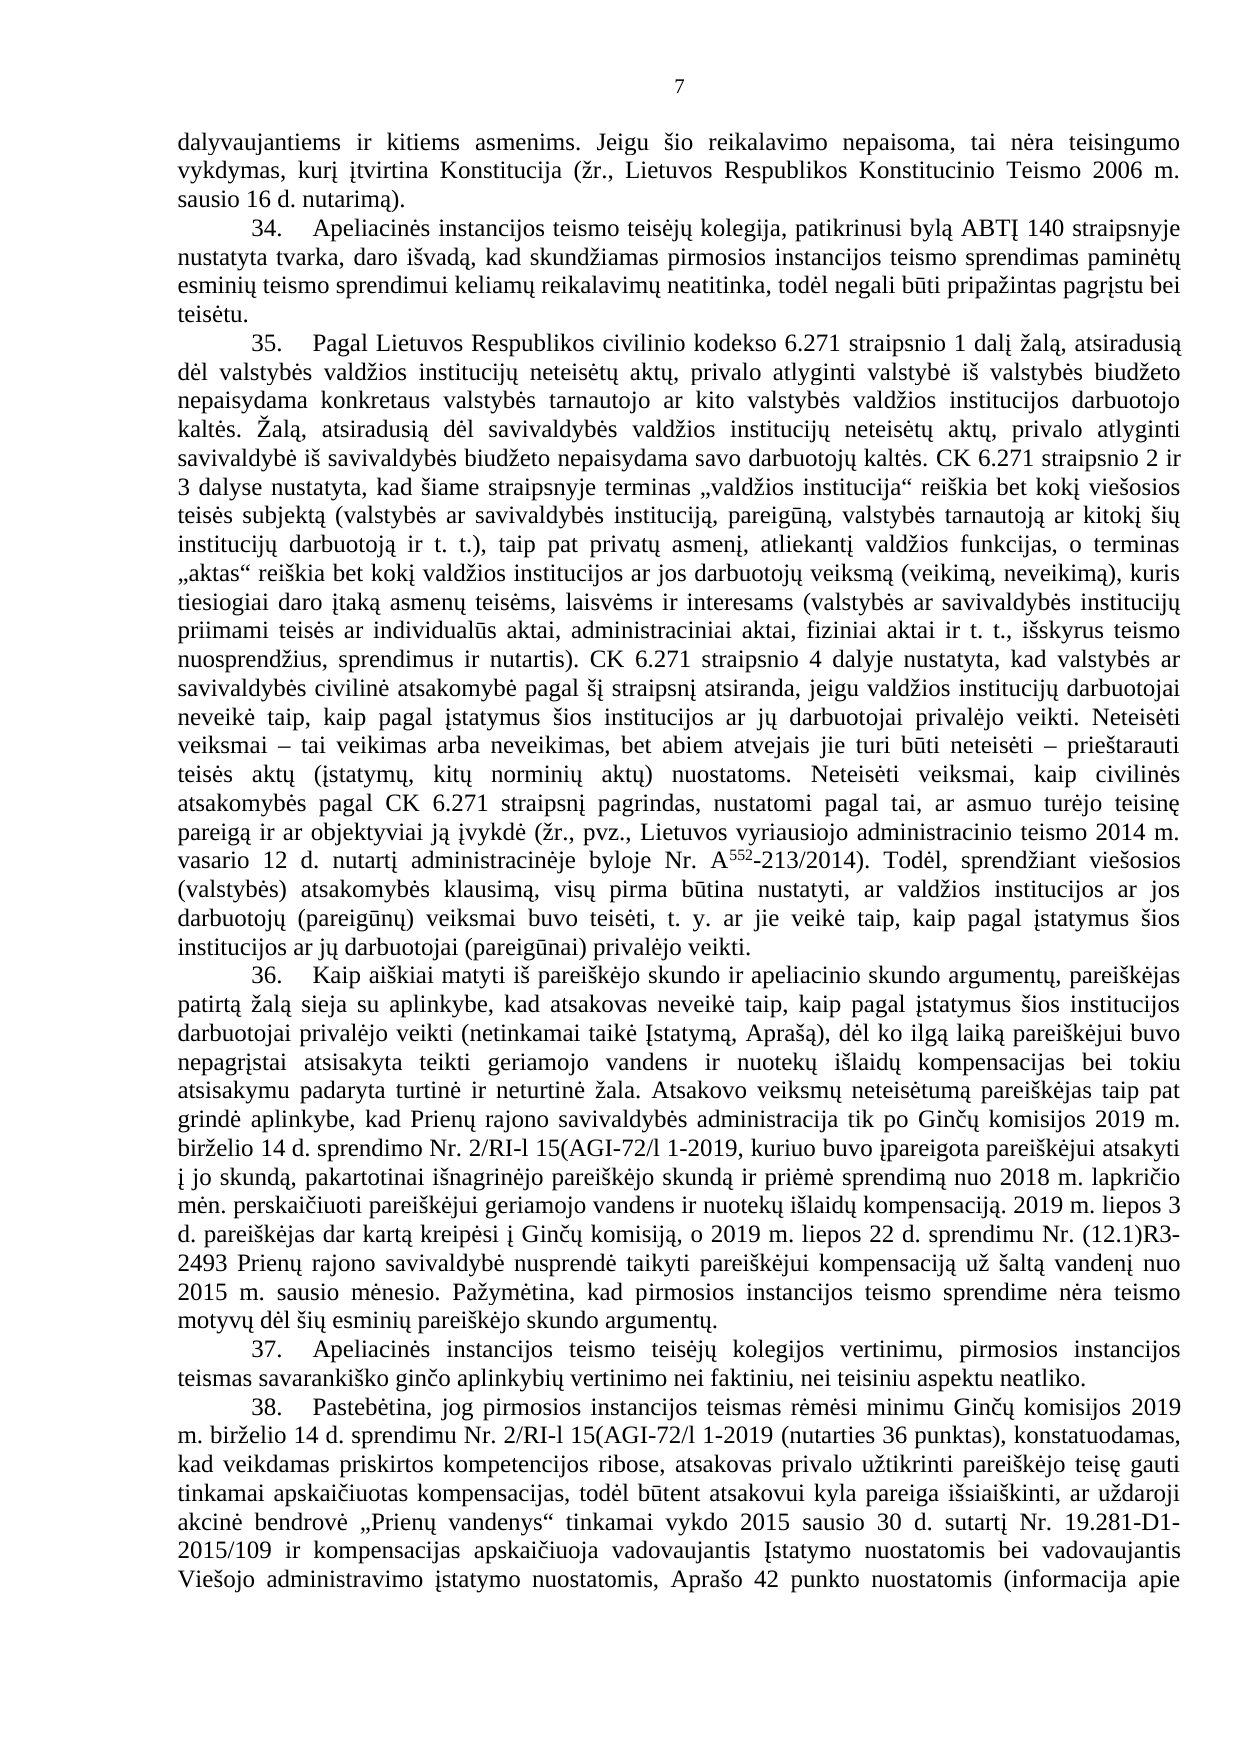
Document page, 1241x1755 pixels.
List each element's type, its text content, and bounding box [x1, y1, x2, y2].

text dalyvaujantiems ir kitiems asmenims. Jeigu šio reikalavimo nepaisoma, tai nėra teisingumo vykdymas, kurį įtvirtina Konstitucija (žr., Lietuvos Respublikos Konstitucinio Teismo 2006 m. sausio 16 d. nutarimą). [177, 127, 1181, 213]
text 34. Apeliacinės instancijos teismo teisėjų kolegija, patikrinusi bylą ABTĮ 140 straipsnyje nustatyta tvarka, daro išvadą, kad skundžiamas pirmosios instancijos teismo sprendimas paminėtų esminių teismo sprendimui keliamų reikalavimų neatitinka, todėl negali būti pripažintas pagrįstu bei teisėtu. [177, 213, 1181, 328]
text 37. Apeliacinės instancijos teismo teisėjų kolegijos vertinimu, pirmosios instancijos teismas savarankiško ginčo aplinkybių vertinimo nei faktiniu, nei teisiniu aspektu neatliko. [177, 1334, 1181, 1392]
text 38. Pastebėtina, jog pirmosios instancijos teismas rėmėsi minimu Ginčų komisijos 2019 m. birželio 14 d. sprendimu Nr. 2/RI-l 15(AGI-72/l 1-2019 (nutarties 36 punktas), konstatuodamas, kad veikdamas priskirtos kompetencijos ribose, atsakovas privalo užtikrinti pareiškėjo teisę gauti tinkamai apskaičiuotas kompensacijas, todėl būtent atsakovui kyla pareiga išsiaiškinti, ar uždaroji akcinė bendrovė „Prienų vandenys“ tinkamai vykdo 2015 sausio 30 d. sutartį Nr. 19.281-D1-2015/109 ir kompensacijas apskaičiuoja vadovaujantis Įstatymo nuostatomis bei vadovaujantis Viešojo administravimo įstatymo nuostatomis, Aprašo 42 punkto nuostatomis (informacija apie [177, 1392, 1181, 1593]
text 35. Pagal Lietuvos Respublikos civilinio kodekso 6.271 straipsnio 1 dalį žalą, atsiradusią dėl valstybės valdžios institucijų neteisėtų aktų, privalo atlyginti valstybė iš valstybės biudžeto nepaisydama konkretaus valstybės tarnautojo ar kito valstybės valdžios institucijos darbuotojo kaltės. Žalą, atsiradusią dėl savivaldybės valdžios institucijų neteisėtų aktų, privalo atlyginti savivaldybė iš savivaldybės biudžeto nepaisydama savo darbuotojų kaltės. CK 6.271 straipsnio 2 ir 3 dalyse nustatyta, kad šiame straipsnyje terminas „valdžios institucija“ reiškia bet kokį viešosios teisės subjektą (valstybės ar savivaldybės instituciją, pareigūną, valstybės tarnautoją ar kitokį šių institucijų darbuotoją ir t. t.), taip pat privatų asmenį, atliekantį valdžios funkcijas, o terminas „aktas“ reiškia bet kokį valdžios institucijos ar jos darbuotojų veiksmą (veikimą, neveikimą), kuris tiesiogiai daro įtaką asmenų teisėms, laisvėms ir interesams (valstybės ar savivaldybės institucijų priimami teisės ar individualūs aktai, administraciniai aktai, fiziniai aktai ir t. t., išskyrus teismo nuosprendžius, sprendimus ir nutartis). CK 6.271 straipsnio 4 dalyje nustatyta, kad valstybės ar savivaldybės civilinė atsakomybė pagal šį straipsnį atsiranda, jeigu valdžios institucijų darbuotojai neveikė taip, kaip pagal įstatymus šios institucijos ar jų darbuotojai privalėjo veikti. Neteisėti veiksmai – tai veikimas arba neveikimas, bet abiem atvejais jie turi būti neteisėti – prieštarauti teisės aktų (įstatymų, kitų norminių aktų) nuostatoms. Neteisėti veiksmai, kaip civilinės atsakomybės pagal CK 6.271 straipsnį pagrindas, nustatomi pagal tai, ar asmuo turėjo teisinę pareigą ir ar objektyviai ją įvykdė (žr., pvz., Lietuvos vyriausiojo administracinio teismo 2014 m. vasario 12 d. nutartį administracinėje byloje Nr. A552-213/2014). Todėl, sprendžiant viešosios (valstybės) atsakomybės klausimą, visų pirma būtina nustatyti, ar valdžios institucijos ar jos darbuotojų (pareigūnų) veiksmai buvo teisėti, t. y. ar jie veikė taip, kaip pagal įstatymus šios institucijos ar jų darbuotojai (pareigūnai) privalėjo veikti. [177, 328, 1181, 960]
text 36. Kaip aiškiai matyti iš pareiškėjo skundo ir apeliacinio skundo argumentų, pareiškėjas patirtą žalą sieja su aplinkybe, kad atsakovas neveikė taip, kaip pagal įstatymus šios institucijos darbuotojai privalėjo veikti (netinkamai taikė Įstatymą, Aprašą), dėl ko ilgą laiką pareiškėjui buvo nepagrįstai atsisakyta teikti geriamojo vandens ir nuotekų išlaidų kompensacijas bei tokiu atsisakymu padaryta turtinė ir neturtinė žala. Atsakovo veiksmų neteisėtumą pareiškėjas taip pat grindė aplinkybe, kad Prienų rajono savivaldybės administracija tik po Ginčų komisijos 2019 m. birželio 14 d. sprendimo Nr. 2/RI-l 15(AGI-72/l 1-2019, kuriuo buvo įpareigota pareiškėjui atsakyti į jo skundą, pakartotinai išnagrinėjo pareiškėjo skundą ir priėmė sprendimą nuo 2018 m. lapkričio mėn. perskaičiuoti pareiškėjui geriamojo vandens ir nuotekų išlaidų kompensaciją. 2019 m. liepos 3 d. pareiškėjas dar kartą kreipėsi į Ginčų komisiją, o 2019 m. liepos 22 d. sprendimu Nr. (12.1)R3-2493 Prienų rajono savivaldybė nusprendė taikyti pareiškėjui kompensaciją už šaltą vandenį nuo 2015 m. sausio mėnesio. Pažymėtina, kad pirmosios instancijos teismo sprendime nėra teismo motyvų dėl šių esminių pareiškėjo skundo argumentų. [177, 960, 1181, 1334]
